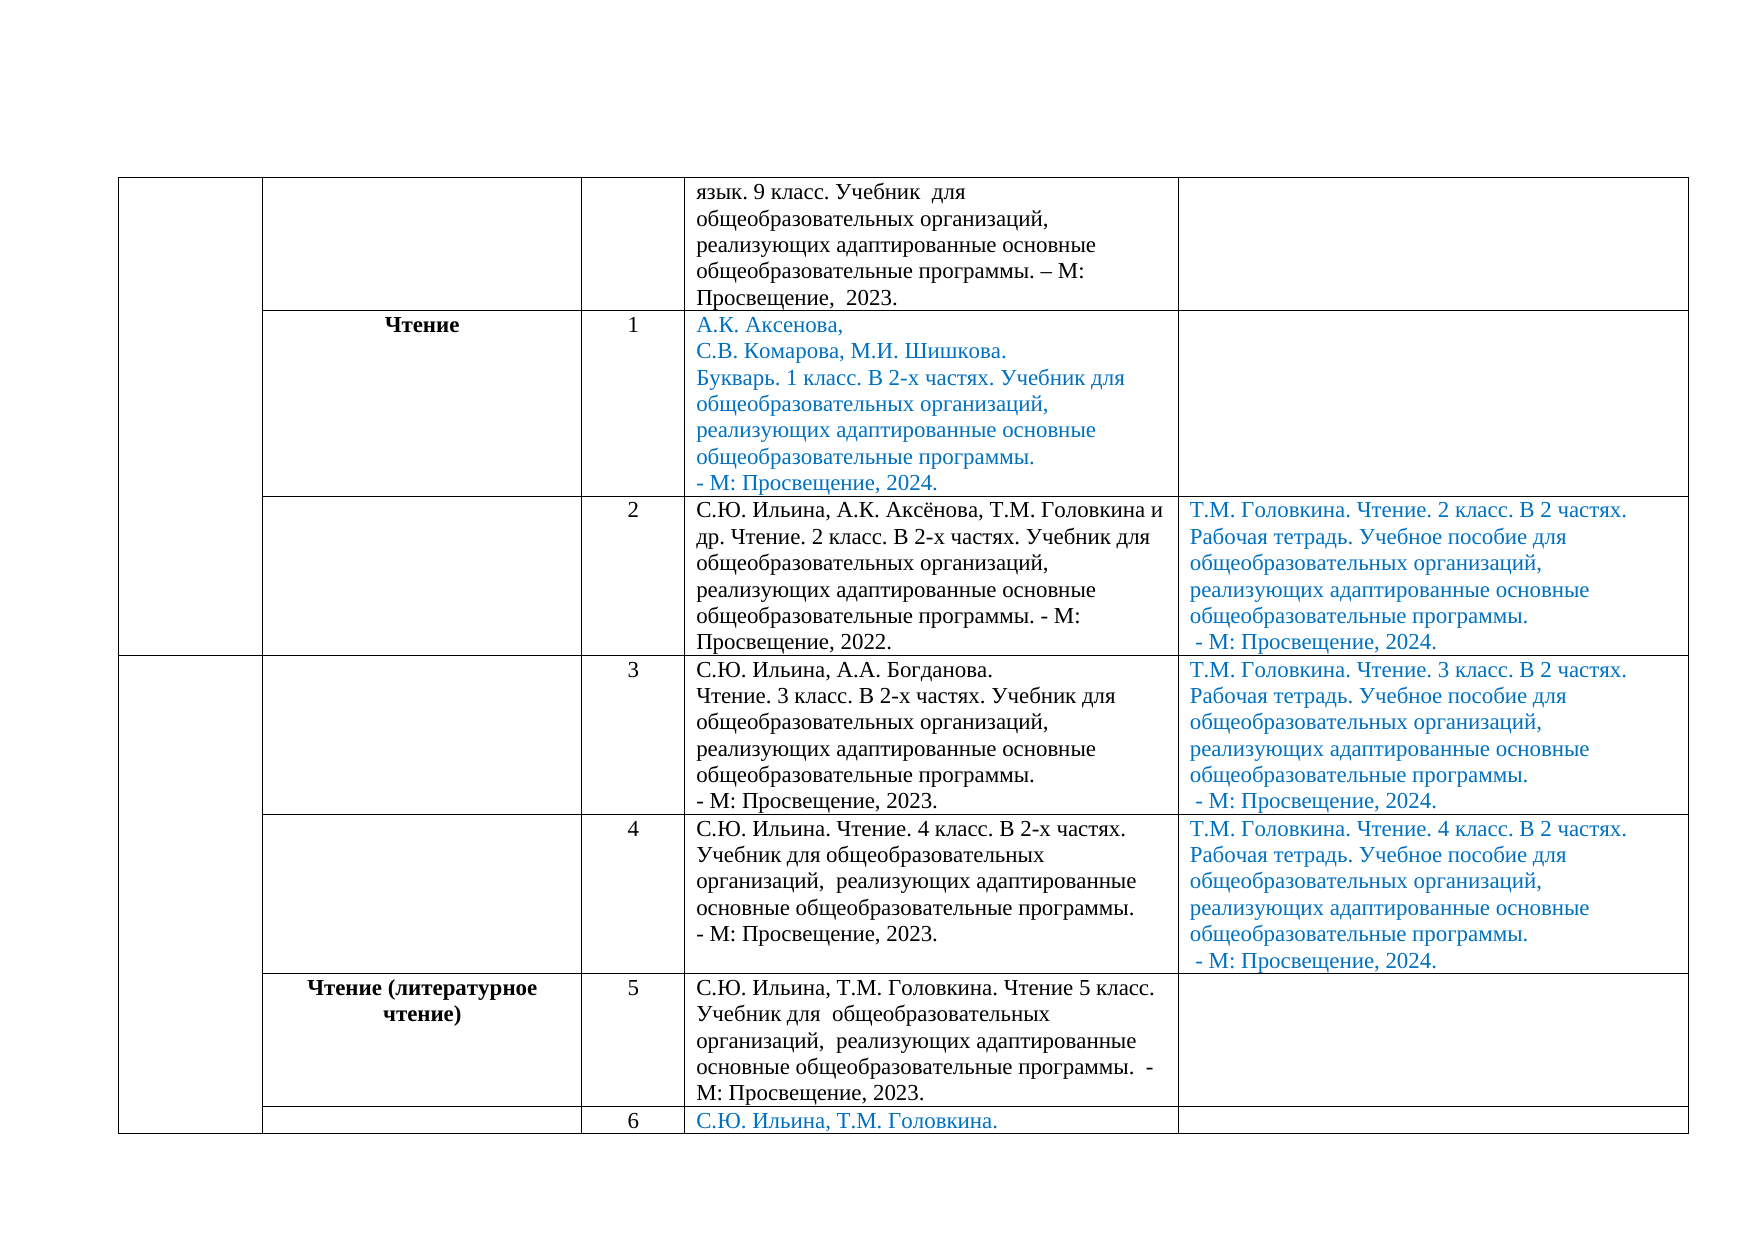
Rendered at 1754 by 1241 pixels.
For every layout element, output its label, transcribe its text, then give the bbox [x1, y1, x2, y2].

table_cell Т.М. Головкина. Чтение. 2 класс. В 2 частях. Рабочая тетрадь. Учебное пособие для общеобразовательных организаций, реализующих адаптированные основные общеобразовательные программы. - М: Просвещение, 2024. [1179, 497, 1688, 655]
table_cell 4 [582, 815, 684, 973]
table_cell [263, 656, 581, 814]
table_cell 3 [582, 656, 684, 814]
table_cell [1179, 178, 1688, 310]
table_cell [1179, 974, 1688, 1106]
table_cell 1 [582, 311, 684, 496]
table_cell [1179, 311, 1688, 496]
table_cell [263, 815, 581, 973]
table_cell С.Ю. Ильина, А.А. Богданова. Чтение. 3 класс. В 2-х частях. Учебник для общеобразовательных организаций, реализующих адаптированные основные общеобразовательные программы. - М: Просвещение, 2023. [685, 656, 1178, 814]
table_cell [263, 178, 581, 310]
table_cell [263, 497, 581, 655]
table_cell [1179, 1107, 1688, 1133]
table_cell С.Ю. Ильина, Т.М. Головкина. [685, 1107, 1178, 1133]
table_cell С.Ю. Ильина, Т.М. Головкина. Чтение 5 класс. Учебник для общеобразовательных организаций, реализующих адаптированные основные общеобразовательные программы. - М: Просвещение, 2023. [685, 974, 1178, 1106]
table_cell С.Ю. Ильина. Чтение. 4 класс. В 2-х частях. Учебник для общеобразовательных организаций, реализующих адаптированные основные общеобразовательные программы. - М: Просвещение, 2023. [685, 815, 1178, 973]
table_cell Чтение (литературное чтение) [263, 974, 581, 1106]
table_cell [119, 656, 262, 1133]
table_cell [263, 1107, 581, 1133]
table_cell Т.М. Головкина. Чтение. 3 класс. В 2 частях. Рабочая тетрадь. Учебное пособие для общеобразовательных организаций, реализующих адаптированные основные общеобразовательные программы. - М: Просвещение, 2024. [1179, 656, 1688, 814]
table_cell [582, 178, 684, 310]
table_cell язык. 9 класс. Учебник для общеобразовательных организаций, реализующих адаптированные основные общеобразовательные программы. – М: Просвещение, 2023. [685, 178, 1178, 310]
table_cell Т.М. Головкина. Чтение. 4 класс. В 2 частях. Рабочая тетрадь. Учебное пособие для общеобразовательных организаций, реализующих адаптированные основные общеобразовательные программы. - М: Просвещение, 2024. [1179, 815, 1688, 973]
table_cell 6 [582, 1107, 684, 1133]
table_cell 5 [582, 974, 684, 1106]
table_cell А.К. Аксенова, С.В. Комарова, М.И. Шишкова. Букварь. 1 класс. В 2-х частях. Учебник для общеобразовательных организаций, реализующих адаптированные основные общеобразовательные программы. - М: Просвещение, 2024. [685, 311, 1178, 496]
table_cell Чтение [263, 311, 581, 496]
table_cell 2 [582, 497, 684, 655]
table_cell С.Ю. Ильина, А.К. Аксёнова, Т.М. Головкина и др. Чтение. 2 класс. В 2-х частях. Учебник для общеобразовательных организаций, реализующих адаптированные основные общеобразовательные программы. - М: Просвещение, 2022. [685, 497, 1178, 655]
